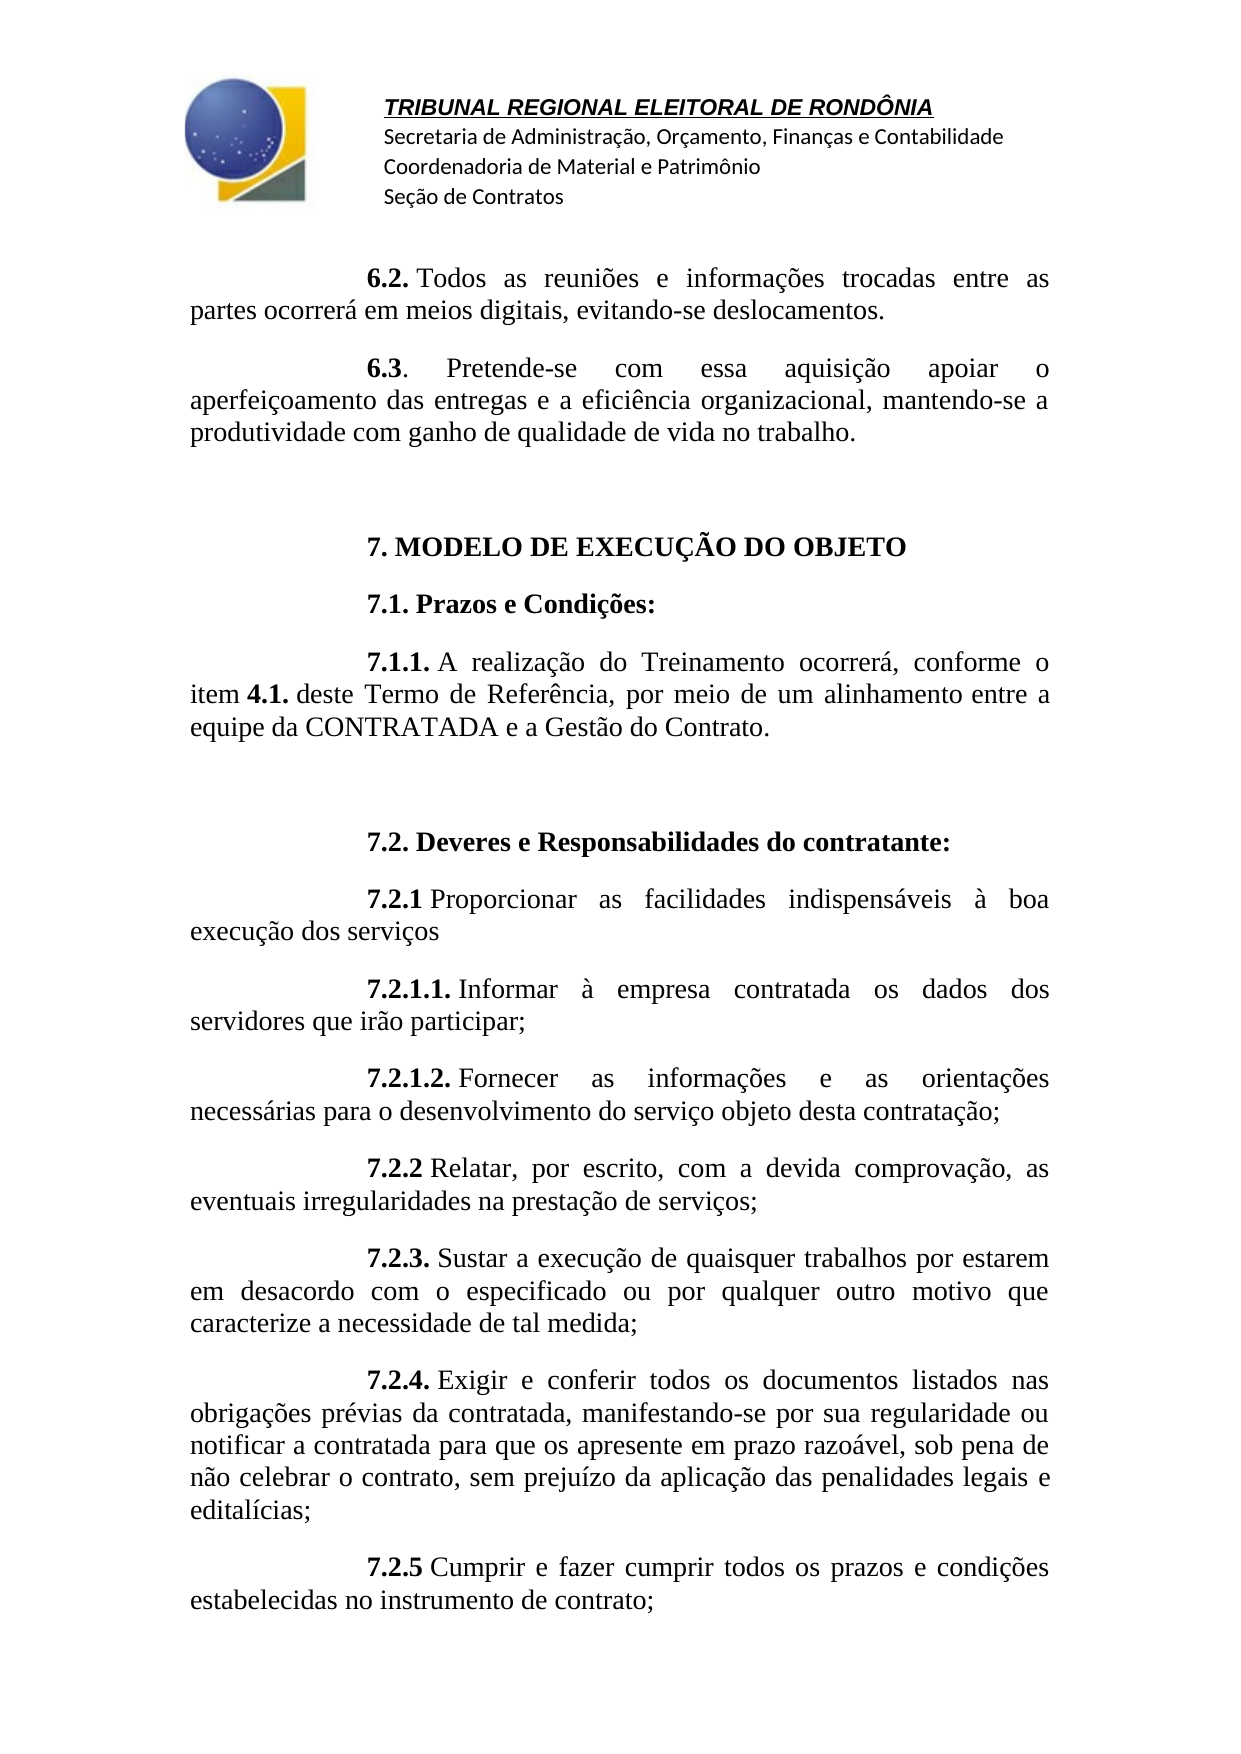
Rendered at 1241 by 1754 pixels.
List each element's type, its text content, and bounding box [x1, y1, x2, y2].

text 7.2.4. Exigir e conferir todos os documentos listados nas obrigações prévias da contratada, manifestando-se por sua regularidade ou notificar a contratada para que os apresente em prazo razoável, sob pena de não celebrar o contrato, sem prejuízo da aplicação das penalidades legais e editalícias; [190, 1363, 1051, 1525]
text 7.2.1.1. Informar à empresa contratada os dados dos servidores que irão participar; [190, 972, 1051, 1037]
text 6.2. Todos as reuniões e informações trocadas entre as partes ocorrerá em meios digitais, evitando-se deslocamentos. [190, 261, 1051, 326]
text 7.1.1. A realização do Treinamento ocorrerá, conforme o item 4.1. deste Termo de Referência, por meio de um alinhamento entre a equipe da CONTRATADA e a Gestão do Contrato. [190, 645, 1051, 742]
text 7.2.3. Sustar a execução de quaisquer trabalhos por estarem em desacordo com o especificado ou por qualquer outro motivo que caracterize a necessidade de tal medida; [190, 1241, 1051, 1338]
text 7.2.1.2. Fornecer as informações e as orientações necessárias para o desenvolvimento do serviço objeto desta contratação; [190, 1062, 1051, 1126]
text 7.2.2 Relatar, por escrito, com a devida comprovação, as eventuais irregularidades na prestação de serviços; [190, 1151, 1051, 1216]
text 7. MODELO DE EXECUÇÃO DO OBJETO [190, 530, 1051, 563]
text 7.1. Prazos e Condições: [190, 588, 1051, 620]
text 7.2.5 Cumprir e fazer cumprir todos os prazos e condições estabelecidas no instrumento de contrato; [190, 1550, 1051, 1615]
text 6.3. Pretende-se com essa aquisição apoiar o aperfeiçoamento das entregas e a eficiência organizacional, mantendo-se a produtividade com ganho de qualidade de vida no trabalho. [190, 351, 1051, 448]
text 7.2. Deveres e Responsabilidades do contratante: [190, 824, 1051, 857]
text 7.2.1 Proporcionar as facilidades indispensáveis à boa execução dos serviços [190, 882, 1051, 947]
